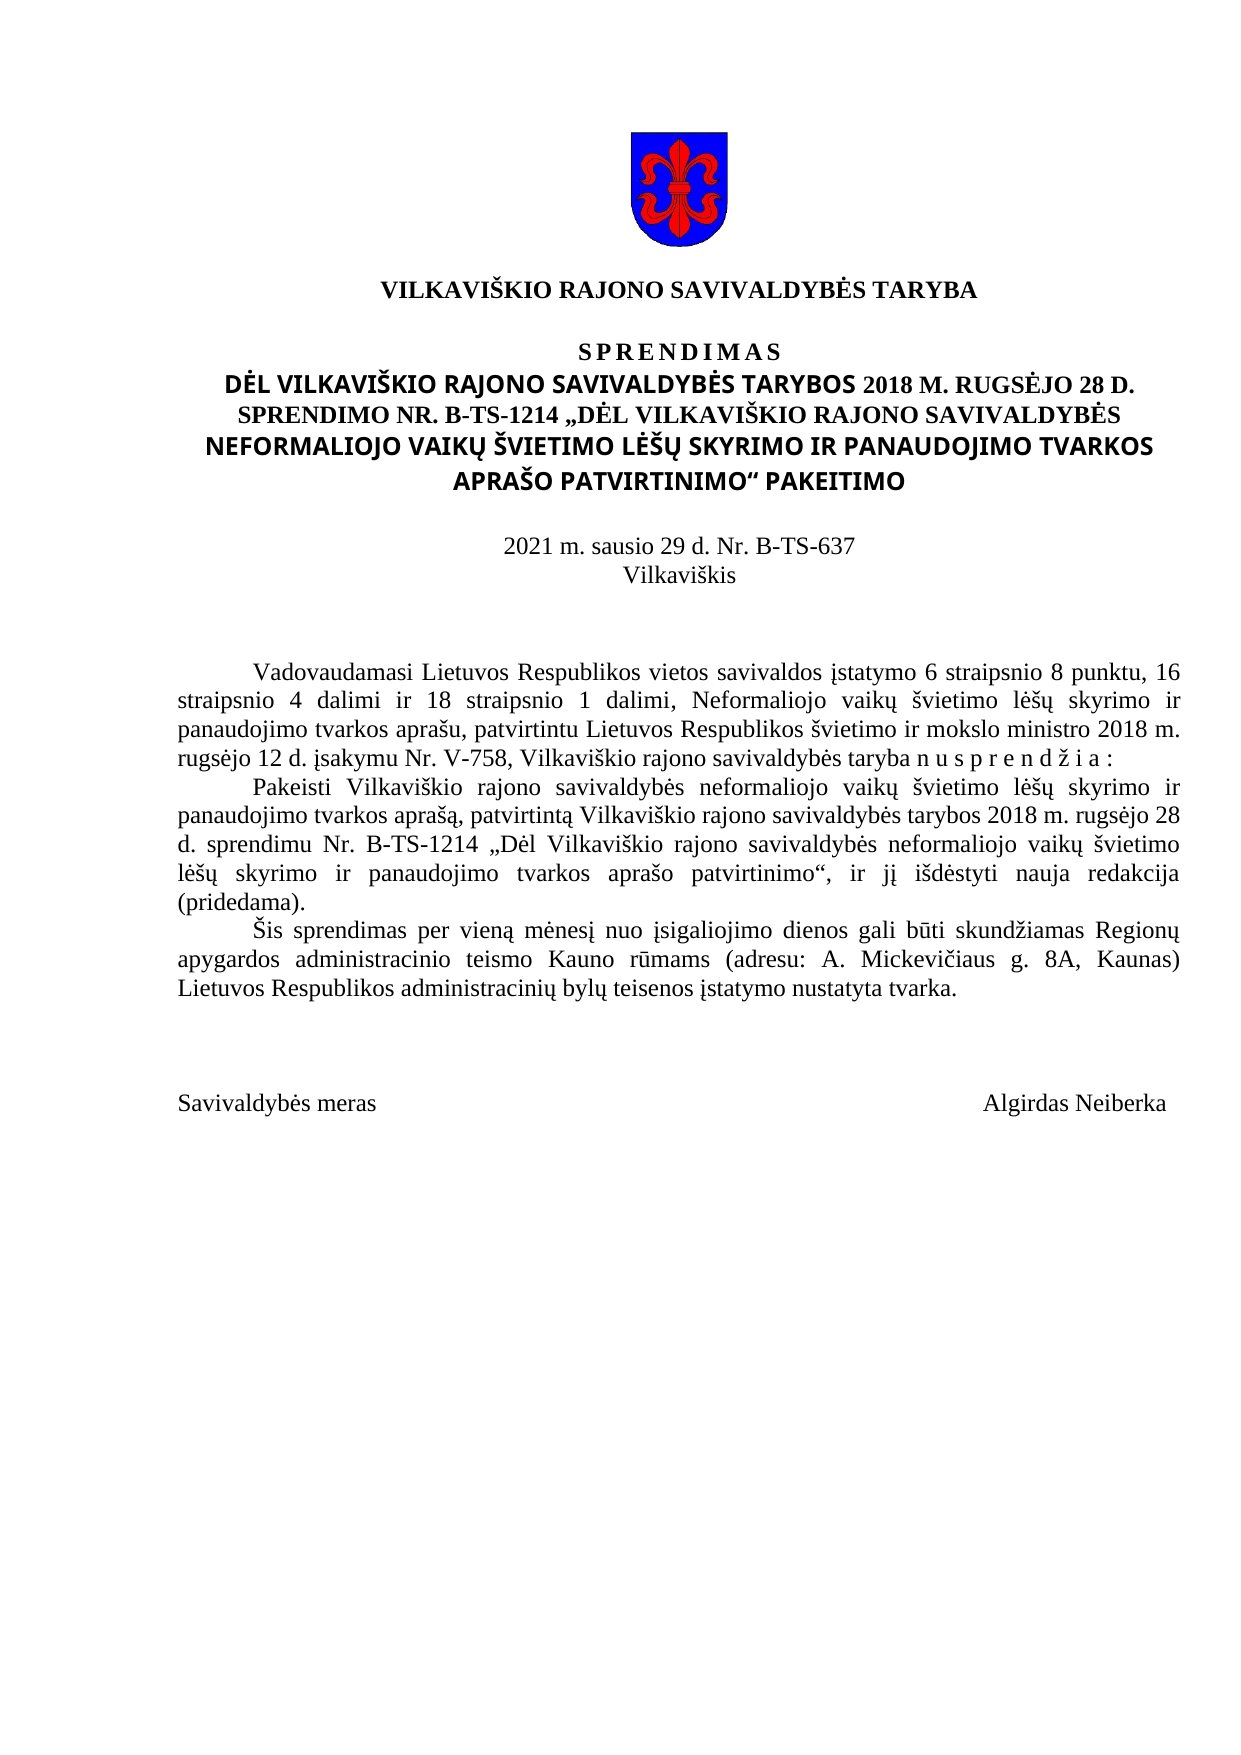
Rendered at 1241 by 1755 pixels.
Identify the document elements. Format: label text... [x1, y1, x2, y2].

text Vilkaviškis [177, 560, 1181, 589]
text Pakeisti Vilkaviškio rajono savivaldybės neformaliojo vaikų švietimo lėšų skyrimo ir panaudojimo tvarkos aprašą, patvirtintą Vilkaviškio rajono savivaldybės tarybos 2018 m. rugsėjo 28 d. sprendimu Nr. B-TS-1214 „Dėl Vilkaviškio rajono savivaldybės neformaliojo vaikų švietimo lėšų skyrimo ir panaudojimo tvarkos aprašo patvirtinimo“, ir jį išdėstyti nauja redakcija (pridedama). [177, 772, 1181, 916]
text SpREndimas [177, 337, 1181, 366]
text VILKAVIŠKIO RAJONO SAVIVALDYBĖS TARYBA [177, 275, 1181, 303]
text 2021 m. sausio 29 d. Nr. B-TS-637 [177, 531, 1181, 560]
text Savivaldybės meras Algirdas Neiberka [177, 1088, 1181, 1117]
text DĖL VILKAVIŠKIO RAJONO SAVIVALDYBĖS TARYBOS 2018 M. RUGSĖJO 28 D. SPRENDIMO NR. B-TS-1214 „DĖL VILKAVIŠKIO RAJONO SAVIVALDYBĖS NEFORMALIOJO VAIKŲ ŠVIETIMO LĖŠŲ SKYRIMO IR PANAUDOJIMO TVARKOS APRAŠO PATVIRTINIMO“ PAKEITIMO [177, 366, 1181, 497]
text Vadovaudamasi Lietuvos Respublikos vietos savivaldos įstatymo 6 straipsnio 8 punktu, 16 straipsnio 4 dalimi ir 18 straipsnio 1 dalimi, Neformaliojo vaikų švietimo lėšų skyrimo ir panaudojimo tvarkos aprašu, patvirtintu Lietuvos Respublikos švietimo ir mokslo ministro 2018 m. rugsėjo 12 d. įsakymu Nr. V-758, Vilkaviškio rajono savivaldybės taryba nusprendžia: [177, 657, 1181, 772]
text Šis sprendimas per vieną mėnesį nuo įsigaliojimo dienos gali būti skundžiamas Regionų apygardos administracinio teismo Kauno rūmams (adresu: A. Mickevičiaus g. 8A, Kaunas) Lietuvos Respublikos administracinių bylų teisenos įstatymo nustatyta tvarka. [177, 916, 1181, 1002]
